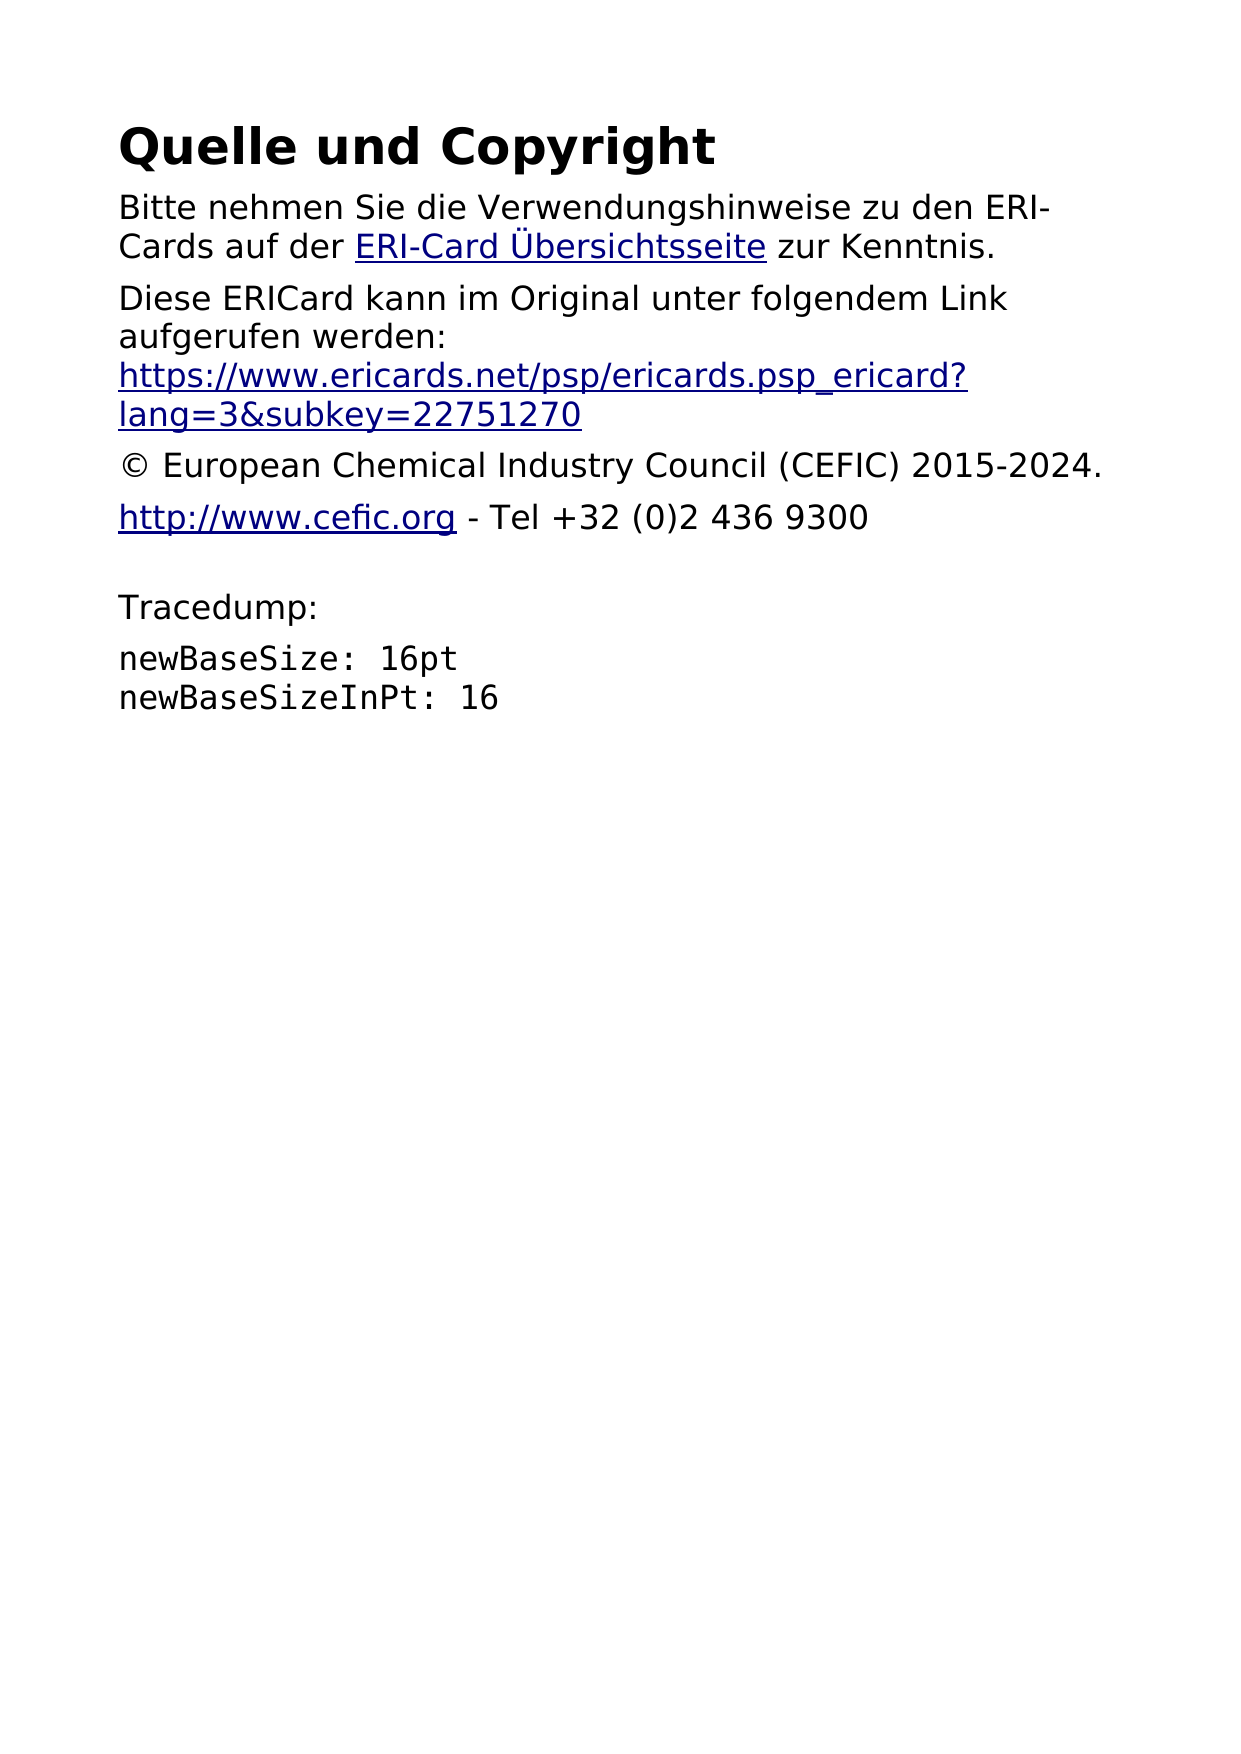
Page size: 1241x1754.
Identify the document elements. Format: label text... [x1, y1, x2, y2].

text newBaseSize: 16pt newBaseSizeInPt: 16 [118, 640, 1122, 718]
text Bitte nehmen Sie die Verwendungshinweise zu den ERI-Cards auf der ERI-Card Übersichtsseite zur Kenntnis. [118, 189, 1122, 267]
text Diese ERICard kann im Original unter folgendem Link aufgerufen werden: https://www.ericards.net/psp/ericards.psp_ericard?lang=3&subkey=22751270 [118, 279, 1122, 434]
subtitle Quelle und Copyright [118, 118, 1122, 176]
text © European Chemical Industry Council (CEFIC) 2015-2024. [118, 447, 1122, 486]
text Tracedump: [118, 550, 1122, 627]
text http://www.cefic.org - Tel +32 (0)2 436 9300 [118, 498, 1122, 537]
